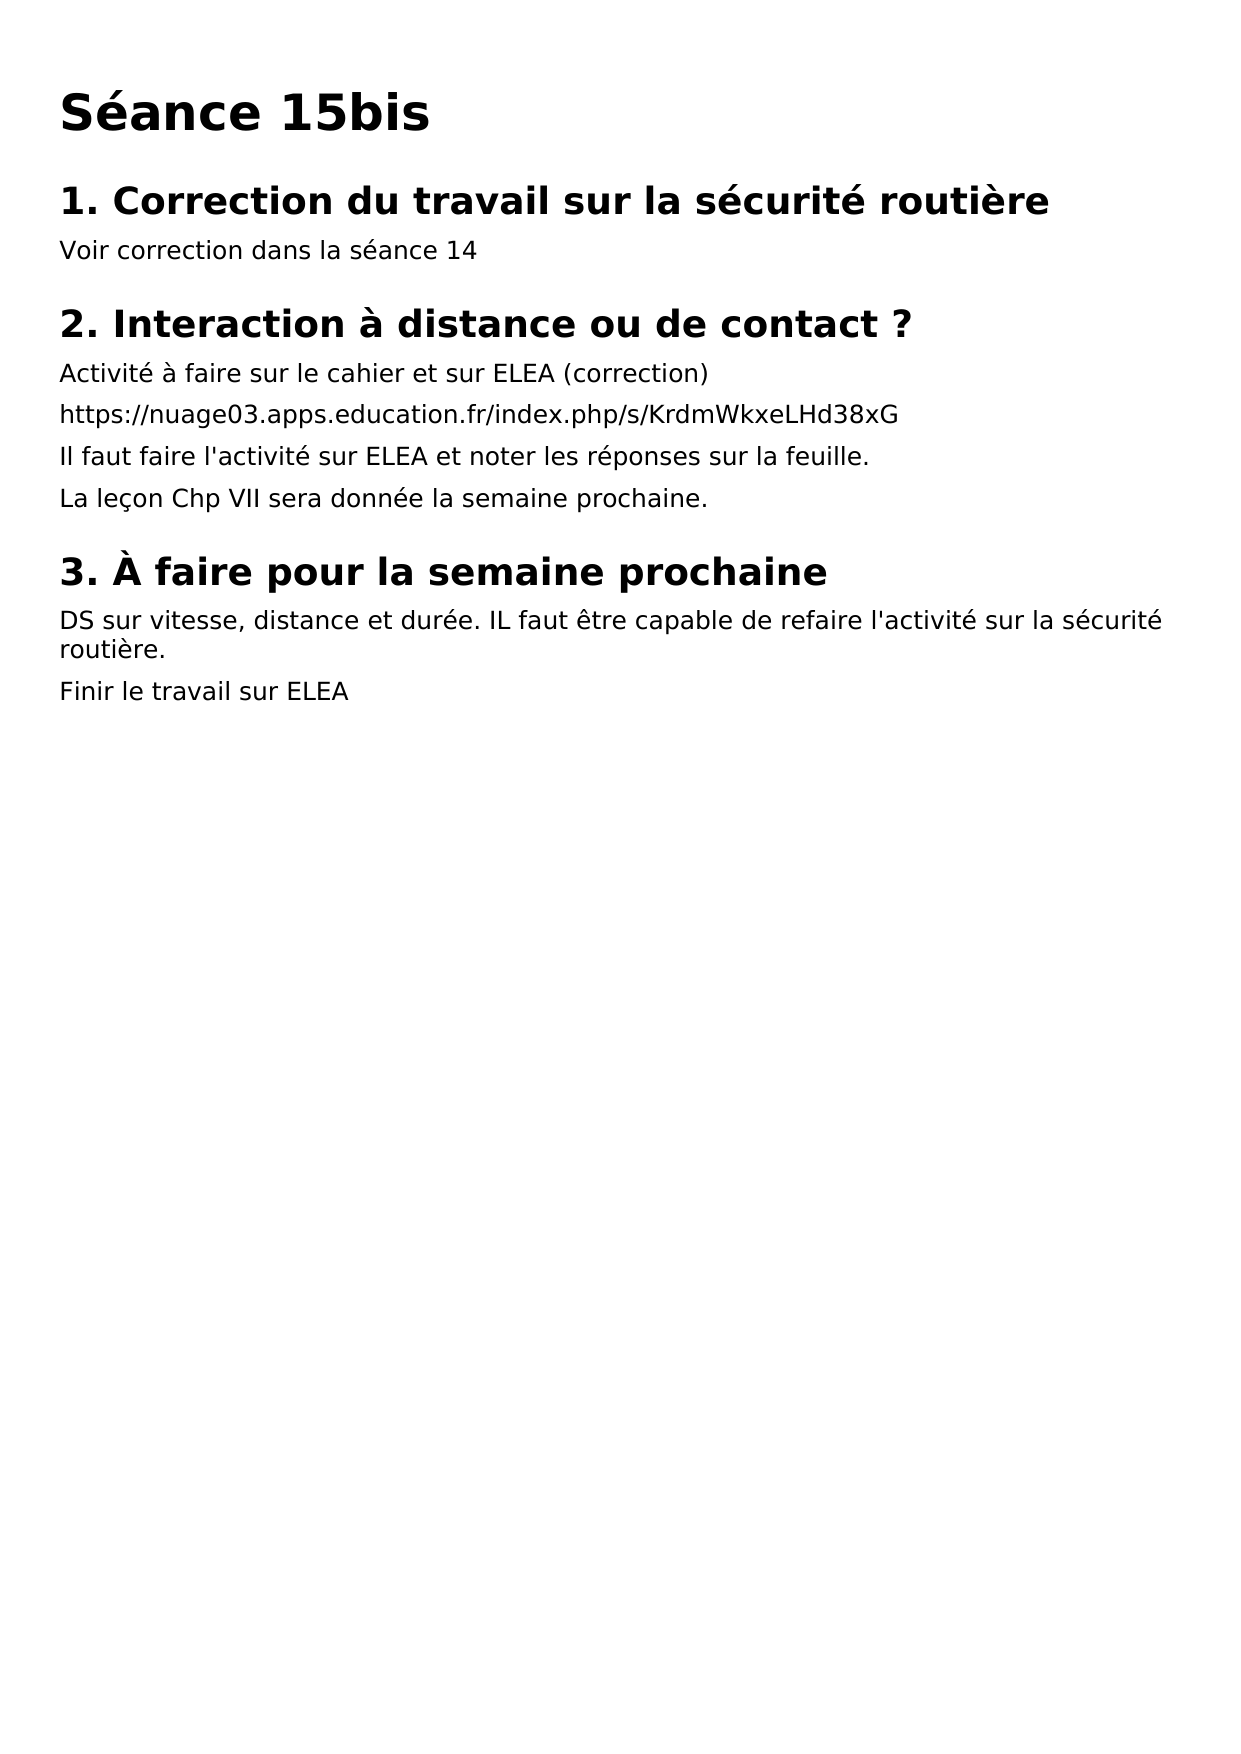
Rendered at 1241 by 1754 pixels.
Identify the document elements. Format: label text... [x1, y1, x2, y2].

subtitle 3. À faire pour la semaine prochaine [59, 550, 1181, 594]
subtitle 2. Interaction à distance ou de contact ? [59, 303, 1181, 346]
text La leçon Chp VII sera donnée la semaine prochaine. [59, 484, 1181, 513]
text DS sur vitesse, distance et durée. IL faut être capable de refaire l'activité sur la sécurité routière. [59, 607, 1181, 665]
text Activité à faire sur le cahier et sur ELEA (correction) [59, 359, 1181, 388]
text Il faut faire l'activité sur ELEA et noter les réponses sur la feuille. [59, 442, 1181, 471]
subtitle 1. Correction du travail sur la sécurité routière [59, 180, 1181, 223]
subtitle Séance 15bis [59, 84, 1181, 142]
text https://nuage03.apps.education.fr/index.php/s/KrdmWkxeLHd38xG [59, 400, 1181, 429]
text Finir le travail sur ELEA [59, 677, 1181, 707]
text Voir correction dans la séance 14 [59, 236, 1181, 265]
